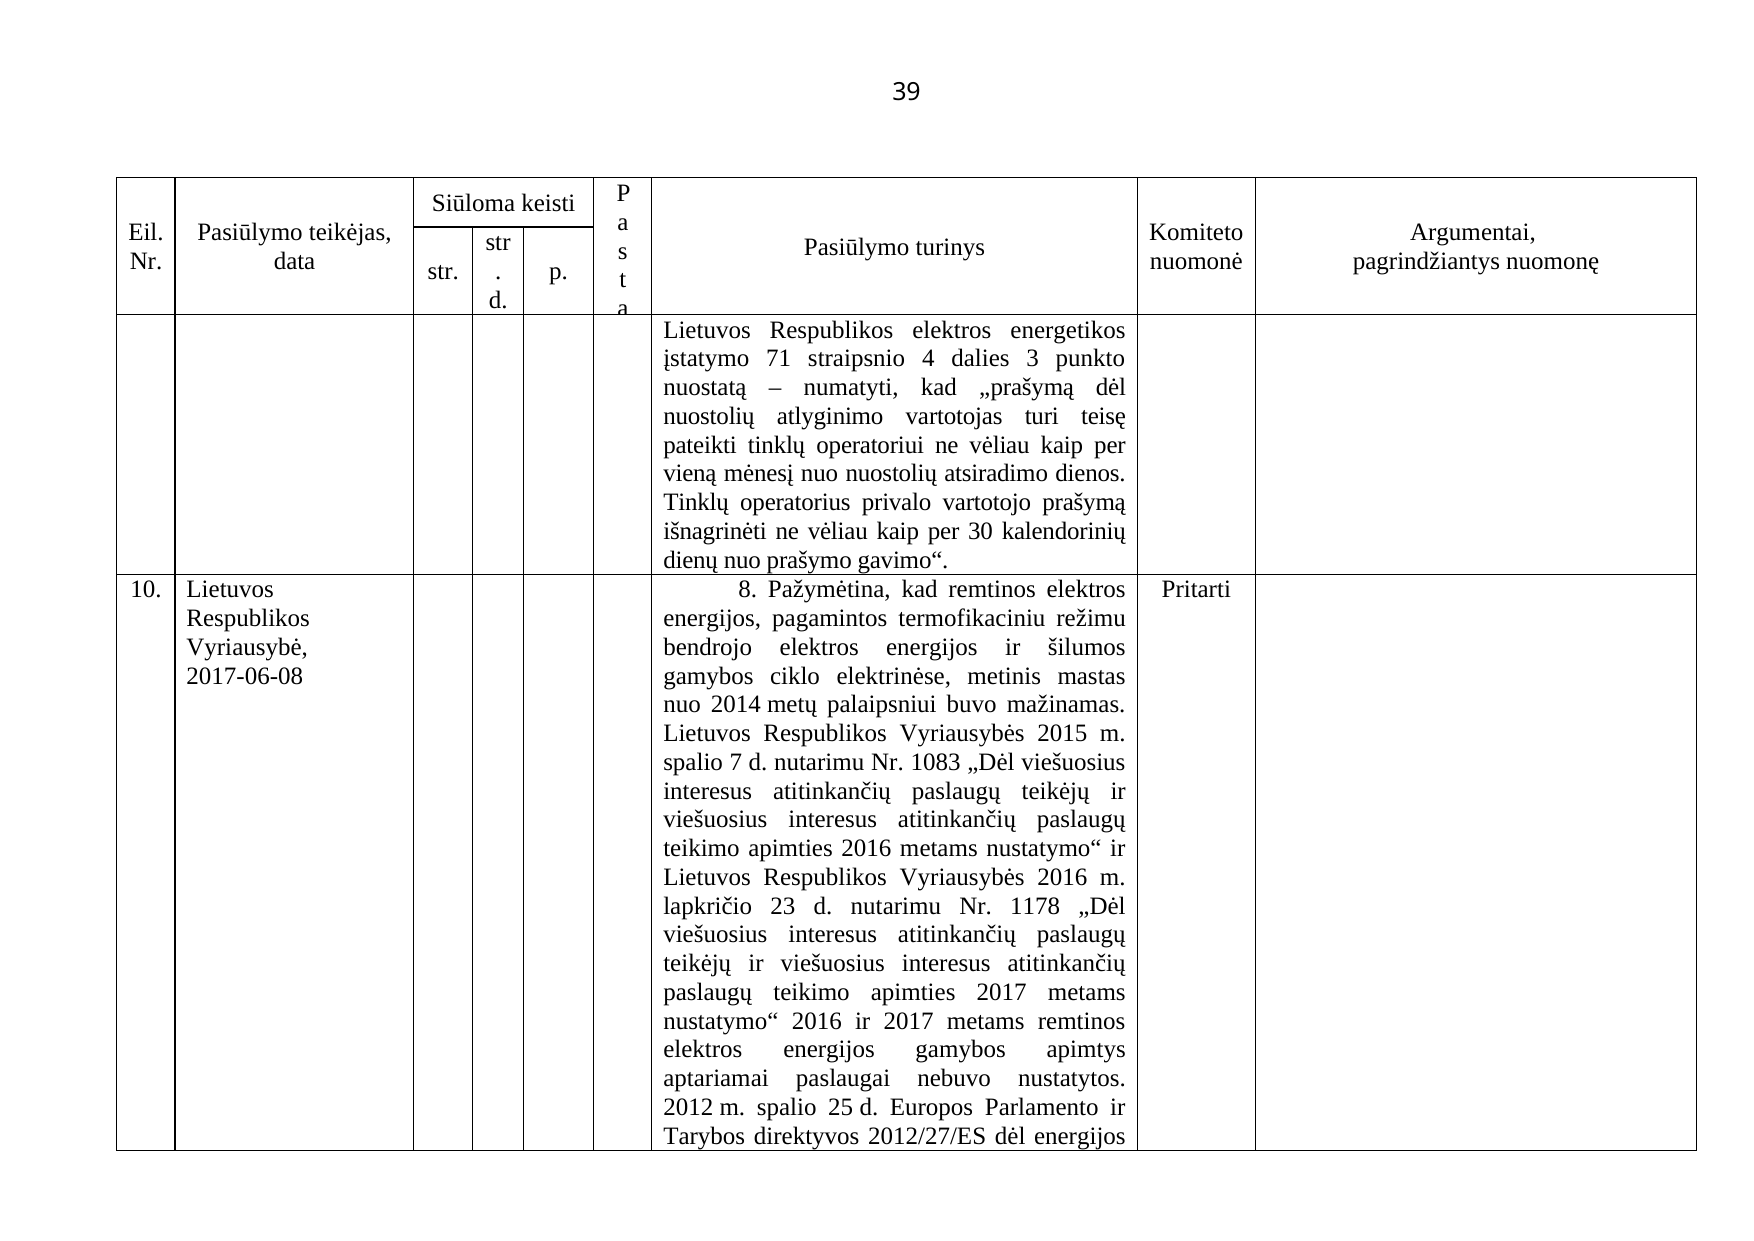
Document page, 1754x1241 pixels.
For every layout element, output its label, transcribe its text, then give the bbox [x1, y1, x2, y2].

table_cell [1256, 315, 1696, 573]
table_cell [524, 315, 593, 573]
table_cell [414, 315, 472, 573]
table_header Pastabos [594, 178, 651, 314]
table_header Pasiūlymo teikėjas, data [176, 178, 413, 314]
table_cell [594, 315, 651, 573]
table_header Siūloma keisti [414, 178, 593, 226]
table_cell [176, 315, 413, 573]
table_cell [414, 575, 472, 1149]
table_cell Lietuvos Respublikos Vyriausybė, 2017-06-08 [176, 575, 413, 1149]
table_cell 10. [117, 575, 174, 1149]
table_cell [473, 315, 523, 573]
table_cell Pritarti [1138, 575, 1255, 1149]
table_header Eil. Nr. [117, 178, 174, 314]
table_header Argumentai, pagrindžiantys nuomonę [1256, 178, 1696, 314]
table_cell [594, 575, 651, 1149]
table_header Pasiūlymo turinys [652, 178, 1137, 314]
table_cell [473, 575, 523, 1149]
table_cell [1256, 575, 1696, 1149]
table_cell [524, 575, 593, 1149]
table_cell str. d. [473, 228, 523, 314]
table_cell [1138, 315, 1255, 573]
table_cell str. [414, 228, 472, 314]
table_cell Lietuvos Respublikos elektros energetikos įstatymo 71 straipsnio 4 dalies 3 punkto nuostatą – numatyti, kad „prašymą dėl nuostolių atlyginimo vartotojas turi teisę pateikti tinklų operatoriui ne vėliau kaip per vieną mėnesį nuo nuostolių atsiradimo dienos. Tinklų operatorius privalo vartotojo prašymą išnagrinėti ne vėliau kaip per 30 kalendorinių dienų nuo prašymo gavimo“. [652, 315, 1137, 573]
table_cell p. [524, 228, 593, 314]
table_cell 8. Pažymėtina, kad remtinos elektros energijos, pagamintos termofikaciniu režimu bendrojo elektros energijos ir šilumos gamybos ciklo elektrinėse, metinis mastas nuo 2014 metų palaipsniui buvo mažinamas. Lietuvos Respublikos Vyriausybės 2015 m. spalio 7 d. nutarimu Nr. 1083 „Dėl viešuosius interesus atitinkančių paslaugų teikėjų ir viešuosius interesus atitinkančių paslaugų teikimo apimties 2016 metams nustatymo“ ir Lietuvos Respublikos Vyriausybės 2016 m. lapkričio 23 d. nutarimu Nr. 1178 „Dėl viešuosius interesus atitinkančių paslaugų teikėjų ir viešuosius interesus atitinkančių paslaugų teikimo apimties 2017 metams nustatymo“ 2016 ir 2017 metams remtinos elektros energijos gamybos apimtys aptariamai paslaugai nebuvo nustatytos. 2012 m. spalio 25 d. Europos Parlamento ir Tarybos direktyvos 2012/27/ES dėl energijos [652, 575, 1137, 1149]
table_header Komiteto nuomonė [1138, 178, 1255, 314]
table_cell [117, 315, 174, 573]
